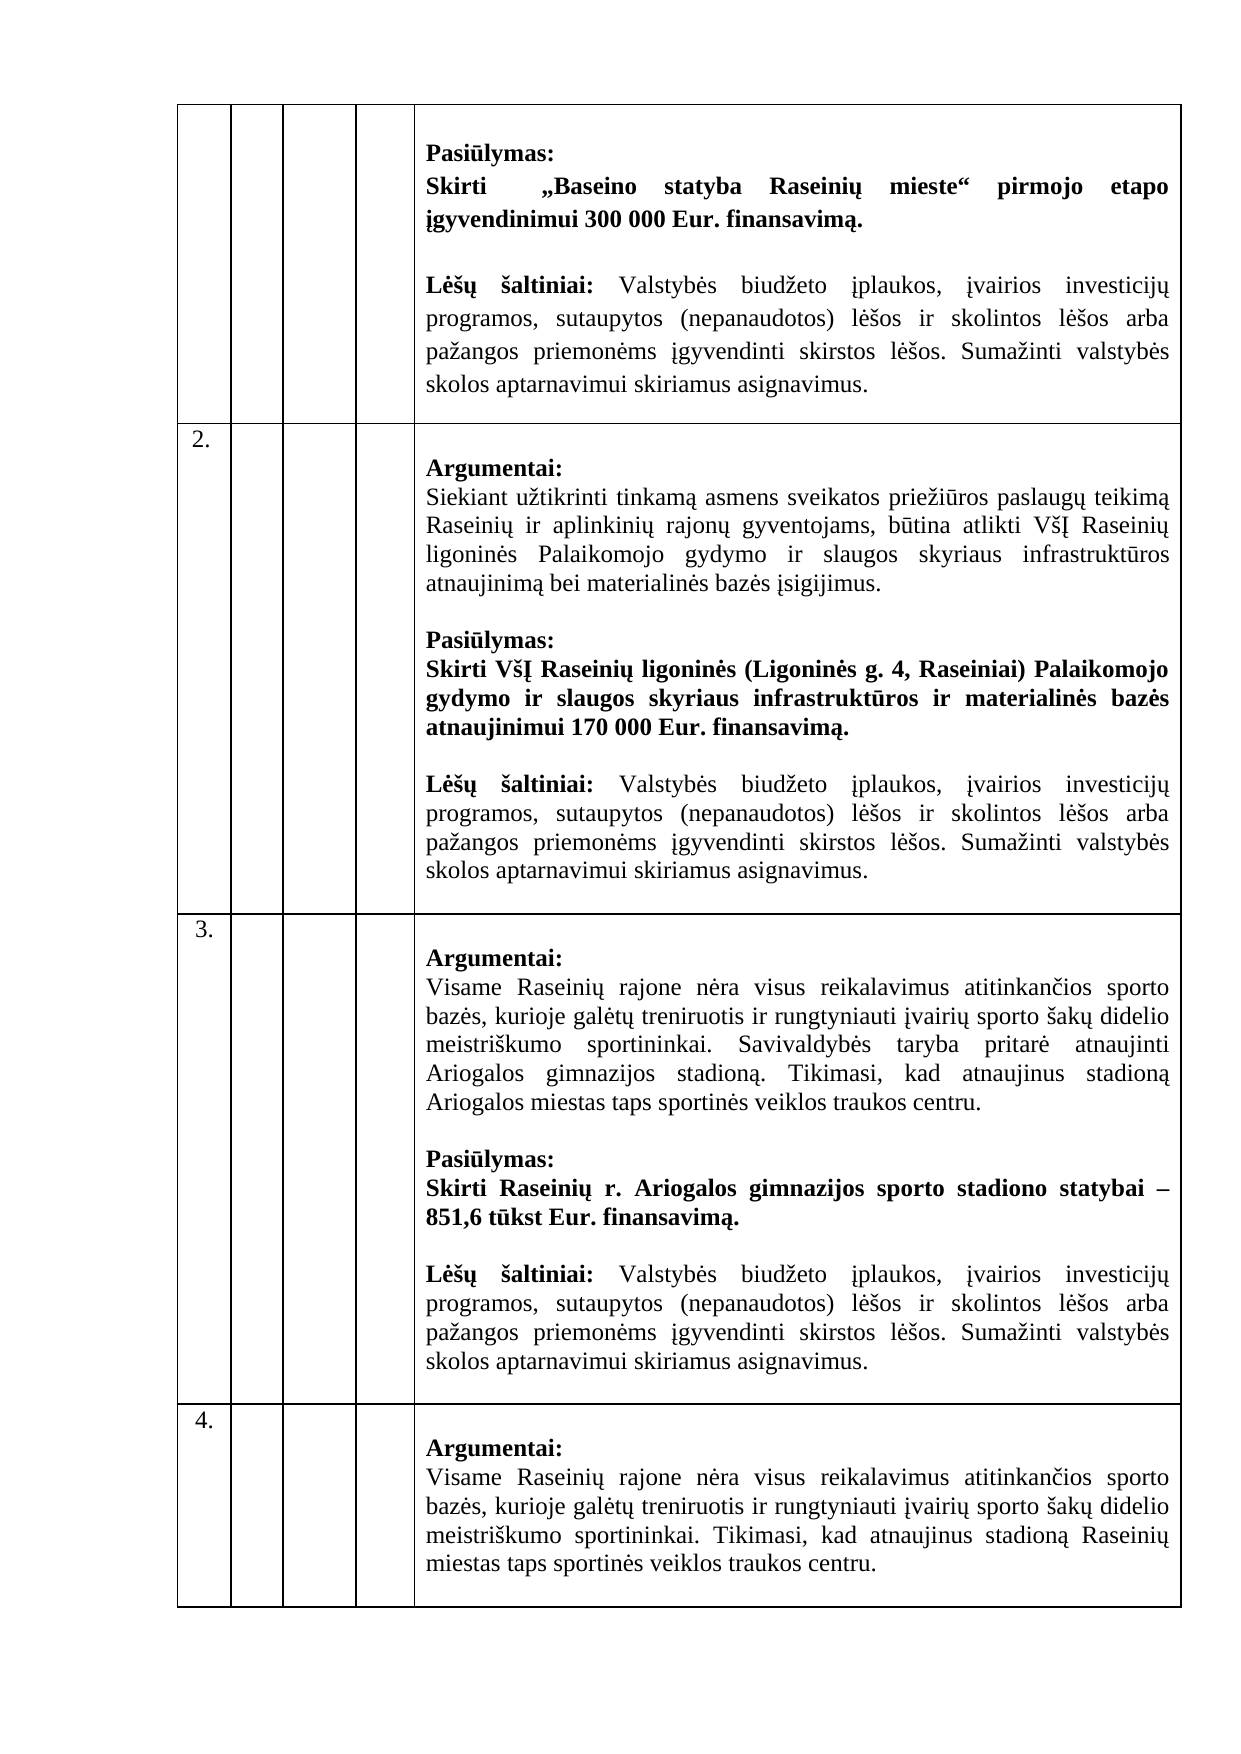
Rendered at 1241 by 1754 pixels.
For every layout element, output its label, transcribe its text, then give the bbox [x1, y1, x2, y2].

table_cell 3. [178, 915, 230, 1403]
table_cell [232, 105, 282, 423]
table_cell [178, 105, 230, 423]
table_cell [357, 424, 414, 913]
table_cell [284, 1405, 355, 1606]
table_cell [357, 105, 414, 423]
table_cell [232, 1405, 282, 1606]
table_cell [284, 424, 355, 913]
table_cell [232, 424, 282, 913]
table_cell [232, 915, 282, 1403]
table_cell [357, 915, 414, 1403]
table_cell [357, 1405, 414, 1606]
table_cell Argumentai: Siekiant užtikrinti tinkamą asmens sveikatos priežiūros paslaugų teikimą Raseinių ir aplinkinių rajonų gyventojams, būtina atlikti VšĮ Raseinių ligoninės Palaikomojo gydymo ir slaugos skyriaus infrastruktūros atnaujinimą bei materialinės bazės įsigijimus. Pasiūlymas: Skirti VšĮ Raseinių ligoninės (Ligoninės g. 4, Raseiniai) Palaikomojo gydymo ir slaugos skyriaus infrastruktūros ir materialinės bazės atnaujinimui 170 000 Eur. finansavimą. Lėšų šaltiniai: Valstybės biudžeto įplaukos, įvairios investicijų programos, sutaupytos (nepanaudotos) lėšos ir skolintos lėšos arba pažangos priemonėms įgyvendinti skirstos lėšos. Sumažinti valstybės skolos aptarnavimui skiriamus asignavimus. [415, 424, 1180, 913]
table_cell 4. [178, 1405, 230, 1606]
table_cell Argumentai: Visame Raseinių rajone nėra visus reikalavimus atitinkančios sporto bazės, kurioje galėtų treniruotis ir rungtyniauti įvairių sporto šakų didelio meistriškumo sportininkai. Tikimasi, kad atnaujinus stadioną Raseinių miestas taps sportinės veiklos traukos centru. [415, 1405, 1180, 1606]
table_cell [284, 915, 355, 1403]
table_cell Pasiūlymas: Skirti „Baseino statyba Raseinių mieste“ pirmojo etapo įgyvendinimui 300 000 Eur. finansavimą. Lėšų šaltiniai: Valstybės biudžeto įplaukos, įvairios investicijų programos, sutaupytos (nepanaudotos) lėšos ir skolintos lėšos arba pažangos priemonėms įgyvendinti skirstos lėšos. Sumažinti valstybės skolos aptarnavimui skiriamus asignavimus. [415, 105, 1180, 423]
table_cell 2. [178, 424, 230, 913]
table_cell [284, 105, 355, 423]
table_cell Argumentai: Visame Raseinių rajone nėra visus reikalavimus atitinkančios sporto bazės, kurioje galėtų treniruotis ir rungtyniauti įvairių sporto šakų didelio meistriškumo sportininkai. Savivaldybės taryba pritarė atnaujinti Ariogalos gimnazijos stadioną. Tikimasi, kad atnaujinus stadioną Ariogalos miestas taps sportinės veiklos traukos centru. Pasiūlymas: Skirti Raseinių r. Ariogalos gimnazijos sporto stadiono statybai – 851,6 tūkst Eur. finansavimą. Lėšų šaltiniai: Valstybės biudžeto įplaukos, įvairios investicijų programos, sutaupytos (nepanaudotos) lėšos ir skolintos lėšos arba pažangos priemonėms įgyvendinti skirstos lėšos. Sumažinti valstybės skolos aptarnavimui skiriamus asignavimus. [415, 915, 1180, 1403]
